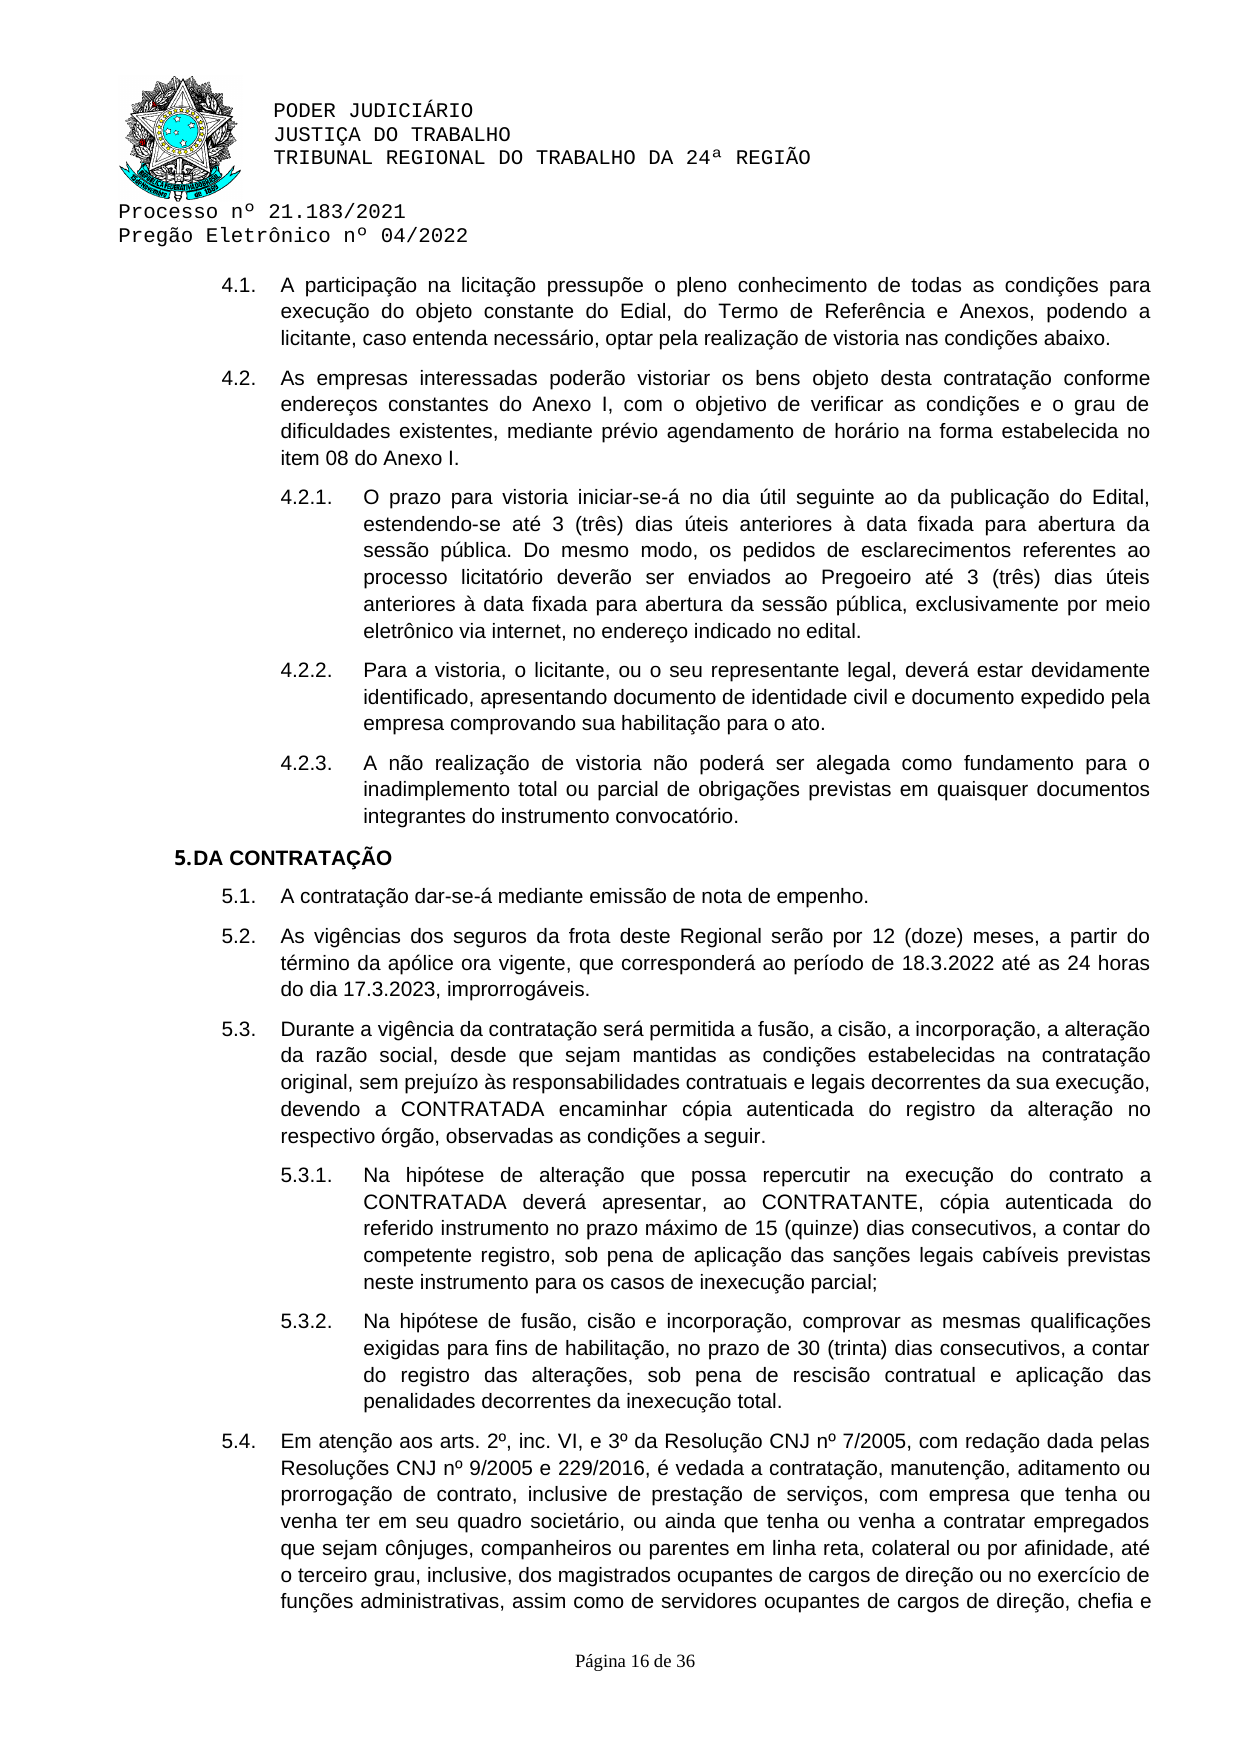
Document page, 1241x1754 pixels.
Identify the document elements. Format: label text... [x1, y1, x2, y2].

list A contratação dar-se-á mediante emissão de nota de empenho. [221, 884, 1152, 908]
list As empresas interessadas poderão vistoriar os bens objeto desta contratação conforme endereços constantes do Anexo I, com o objetivo de verificar as condições e o grau de dificuldades existentes, mediante prévio agendamento de horário na forma estabelecida no item 08 do Anexo I. [221, 365, 1152, 470]
list Na hipótese de fusão, cisão e incorporação, comprovar as mesmas qualificações exigidas para fins de habilitação, no prazo de 30 (trinta) dias consecutivos, a contar do registro das alterações, sob pena de rescisão contratual e aplicação das penalidades decorrentes da inexecução total. [280, 1309, 1152, 1413]
list Em atenção aos arts. 2º, inc. VI, e 3º da Resolução CNJ nº 7/2005, com redação dada pelas Resoluções CNJ nº 9/2005 e 229/2016, é vedada a contratação, manutenção, aditamento ou prorrogação de contrato, inclusive de prestação de serviços, com empresa que tenha ou venha ter em seu quadro societário, ou ainda que tenha ou venha a contratar empregados que sejam cônjuges, companheiros ou parentes em linha reta, colateral ou por afinidade, até o terceiro grau, inclusive, dos magistrados ocupantes de cargos de direção ou no exercício de funções administrativas, assim como de servidores ocupantes de cargos de direção, chefia e [221, 1428, 1152, 1613]
list A não realização de vistoria não poderá ser alegada como fundamento para o inadimplemento total ou parcial de obrigações previstas em quaisquer documentos integrantes do instrumento convocatório. [280, 750, 1152, 828]
list Para a vistoria, o licitante, ou o seu representante legal, deverá estar devidamente identificado, apresentando documento de identidade civil e documento expedido pela empresa comprovando sua habilitação para o ato. [280, 658, 1152, 735]
list Durante a vigência da contratação será permitida a fusão, a cisão, a incorporação, a alteração da razão social, desde que sejam mantidas as condições estabelecidas na contratação original, sem prejuízo às responsabilidades contratuais e legais decorrentes da sua execução, devendo a CONTRATADA encaminhar cópia autenticada do registro da alteração no respectivo órgão, observadas as condições a seguir. [221, 1017, 1152, 1148]
list A participação na licitação pressupõe o pleno conhecimento de todas as condições para execução do objeto constante do Edial, do Termo de Referência e Anexos, podendo a licitante, caso entenda necessário, optar pela realização de vistoria nas condições abaixo. [221, 272, 1152, 350]
list O prazo para vistoria iniciar-se-á no dia útil seguinte ao da publicação do Edital, estendendo-se até 3 (três) dias úteis anteriores à data fixada para abertura da sessão pública. Do mesmo modo, os pedidos de esclarecimentos referentes ao processo licitatório deverão ser enviados ao Pregoeiro até 3 (três) dias úteis anteriores à data fixada para abertura da sessão pública, exclusivamente por meio eletrônico via internet, no endereço indicado no edital. [280, 485, 1152, 643]
list As vigências dos seguros da frota deste Regional serão por 12 (doze) meses, a partir do término da apólice ora vigente, que corresponderá ao período de 18.3.2022 até as 24 horas do dia 17.3.2023, improrrogáveis. [221, 924, 1152, 1001]
subtitle DA CONTRATAÇÃO [174, 843, 1152, 872]
list Na hipótese de alteração que possa repercutir na execução do contrato a CONTRATADA deverá apresentar, ao CONTRATANTE, cópia autenticada do referido instrumento no prazo máximo de 15 (quinze) dias consecutivos, a contar do competente registro, sob pena de aplicação das sanções legais cabíveis previstas neste instrumento para os casos de inexecução parcial; [280, 1163, 1152, 1294]
picture [118, 75, 243, 202]
